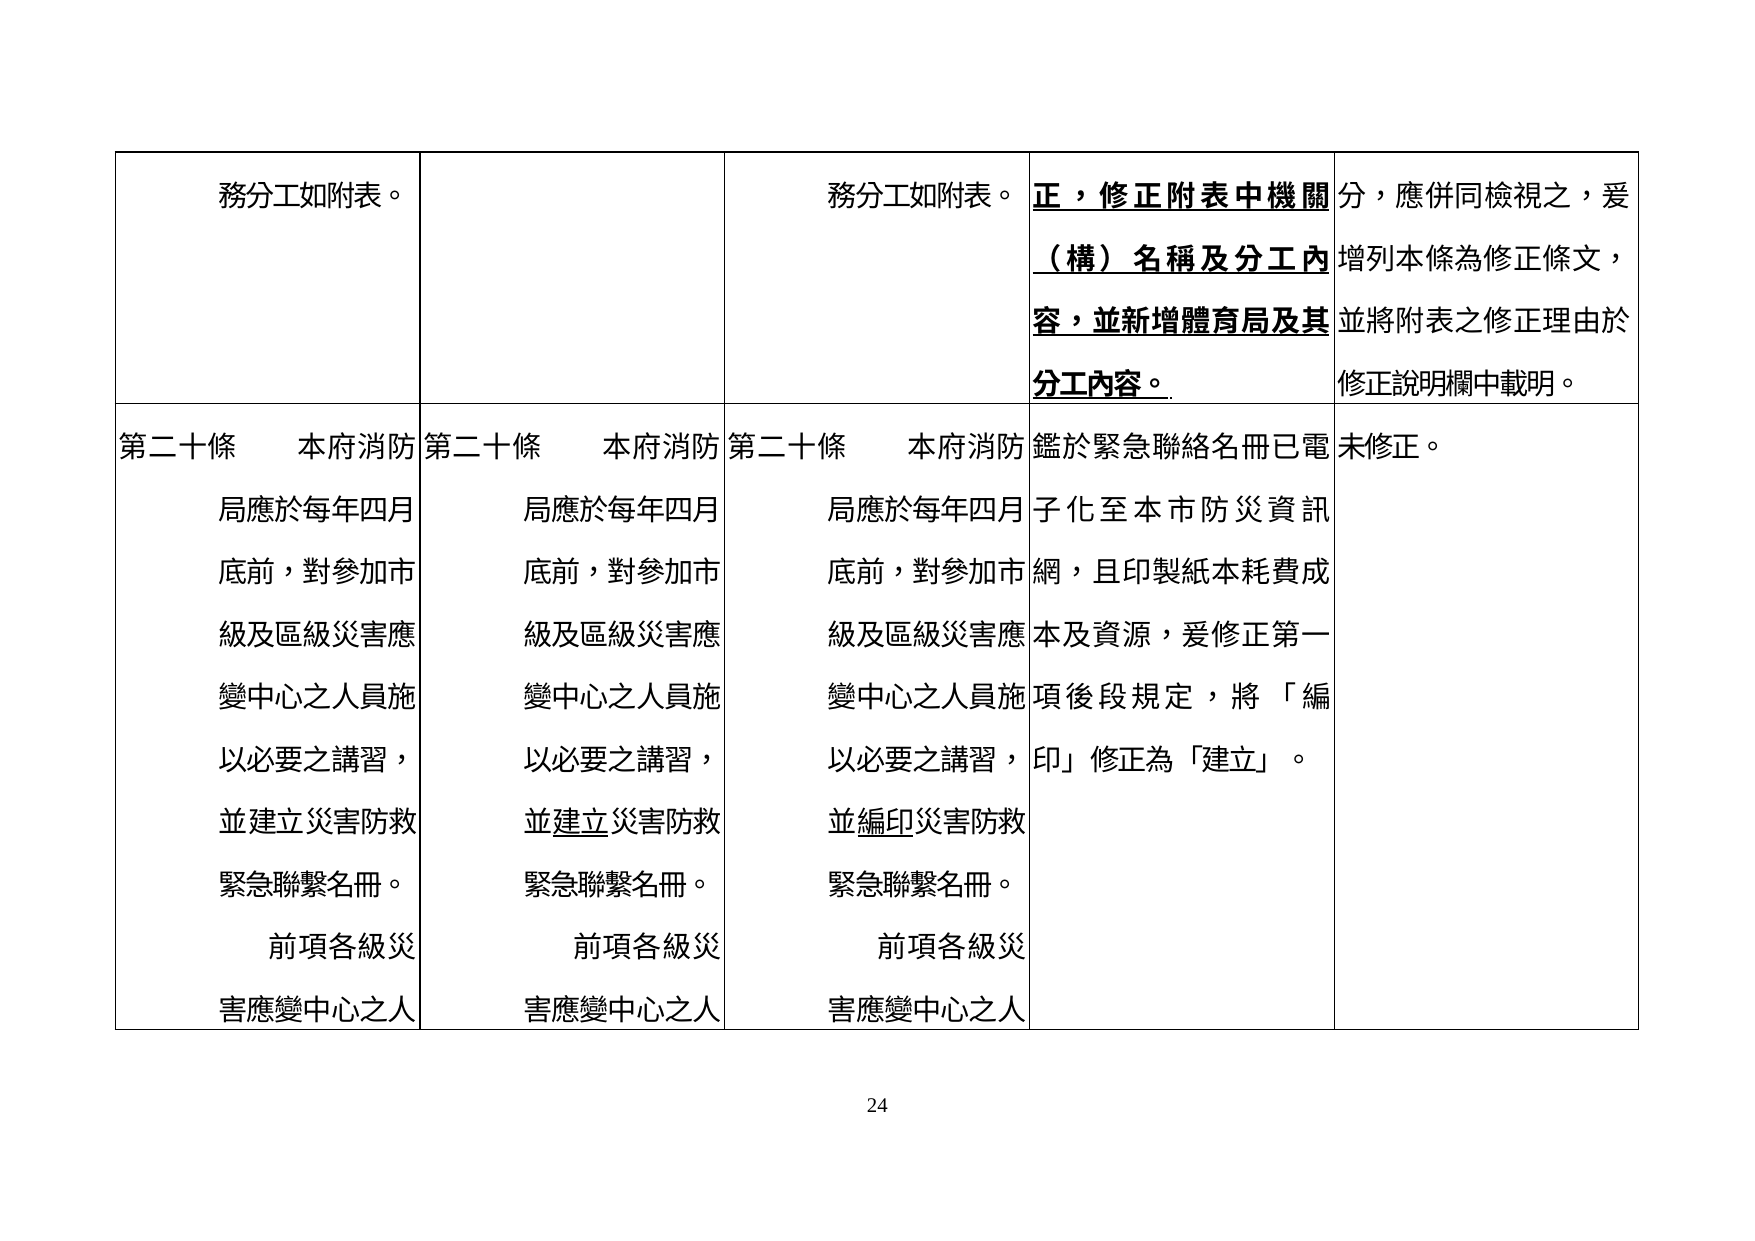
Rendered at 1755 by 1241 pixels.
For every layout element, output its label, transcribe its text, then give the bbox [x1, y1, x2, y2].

table_cell 鑑於緊急聯絡名冊已電子化至本市防災資訊網，且印製紙本耗費成本及資源，爰修正第一項後段規定，將「編印」修正為「建立」。 [1030, 404, 1334, 1028]
table_cell 第二十條 本府消防局應於每年四月底前，對參加市級及區級災害應變中心之人員施以必要之講習，並建立災害防救緊急聯繫名冊。 前項各級災害應變中心之人 [116, 404, 419, 1028]
table_cell 第二十條 本府消防局應於每年四月底前，對參加市級及區級災害應變中心之人員施以必要之講習，並編印災害防救緊急聯繫名冊。 前項各級災害應變中心之人 [725, 404, 1029, 1028]
table_cell [421, 153, 724, 402]
table_cell 正，修正附表中機關（構）名稱及分工內容，並新增體育局及其分工內容。 [1030, 153, 1334, 402]
table_cell 務分工如附表。 [116, 153, 419, 402]
table_cell 第二十條 本府消防局應於每年四月底前，對參加市級及區級災害應變中心之人員施以必要之講習，並建立災害防救緊急聯繫名冊。 前項各級災害應變中心之人 [421, 404, 724, 1028]
table_cell 未修正。 [1335, 404, 1638, 1028]
table_cell 分，應併同檢視之，爰增列本條為修正條文，並將附表之修正理由於修正說明欄中載明。 [1335, 153, 1638, 402]
table_cell 務分工如附表。 [725, 153, 1029, 402]
